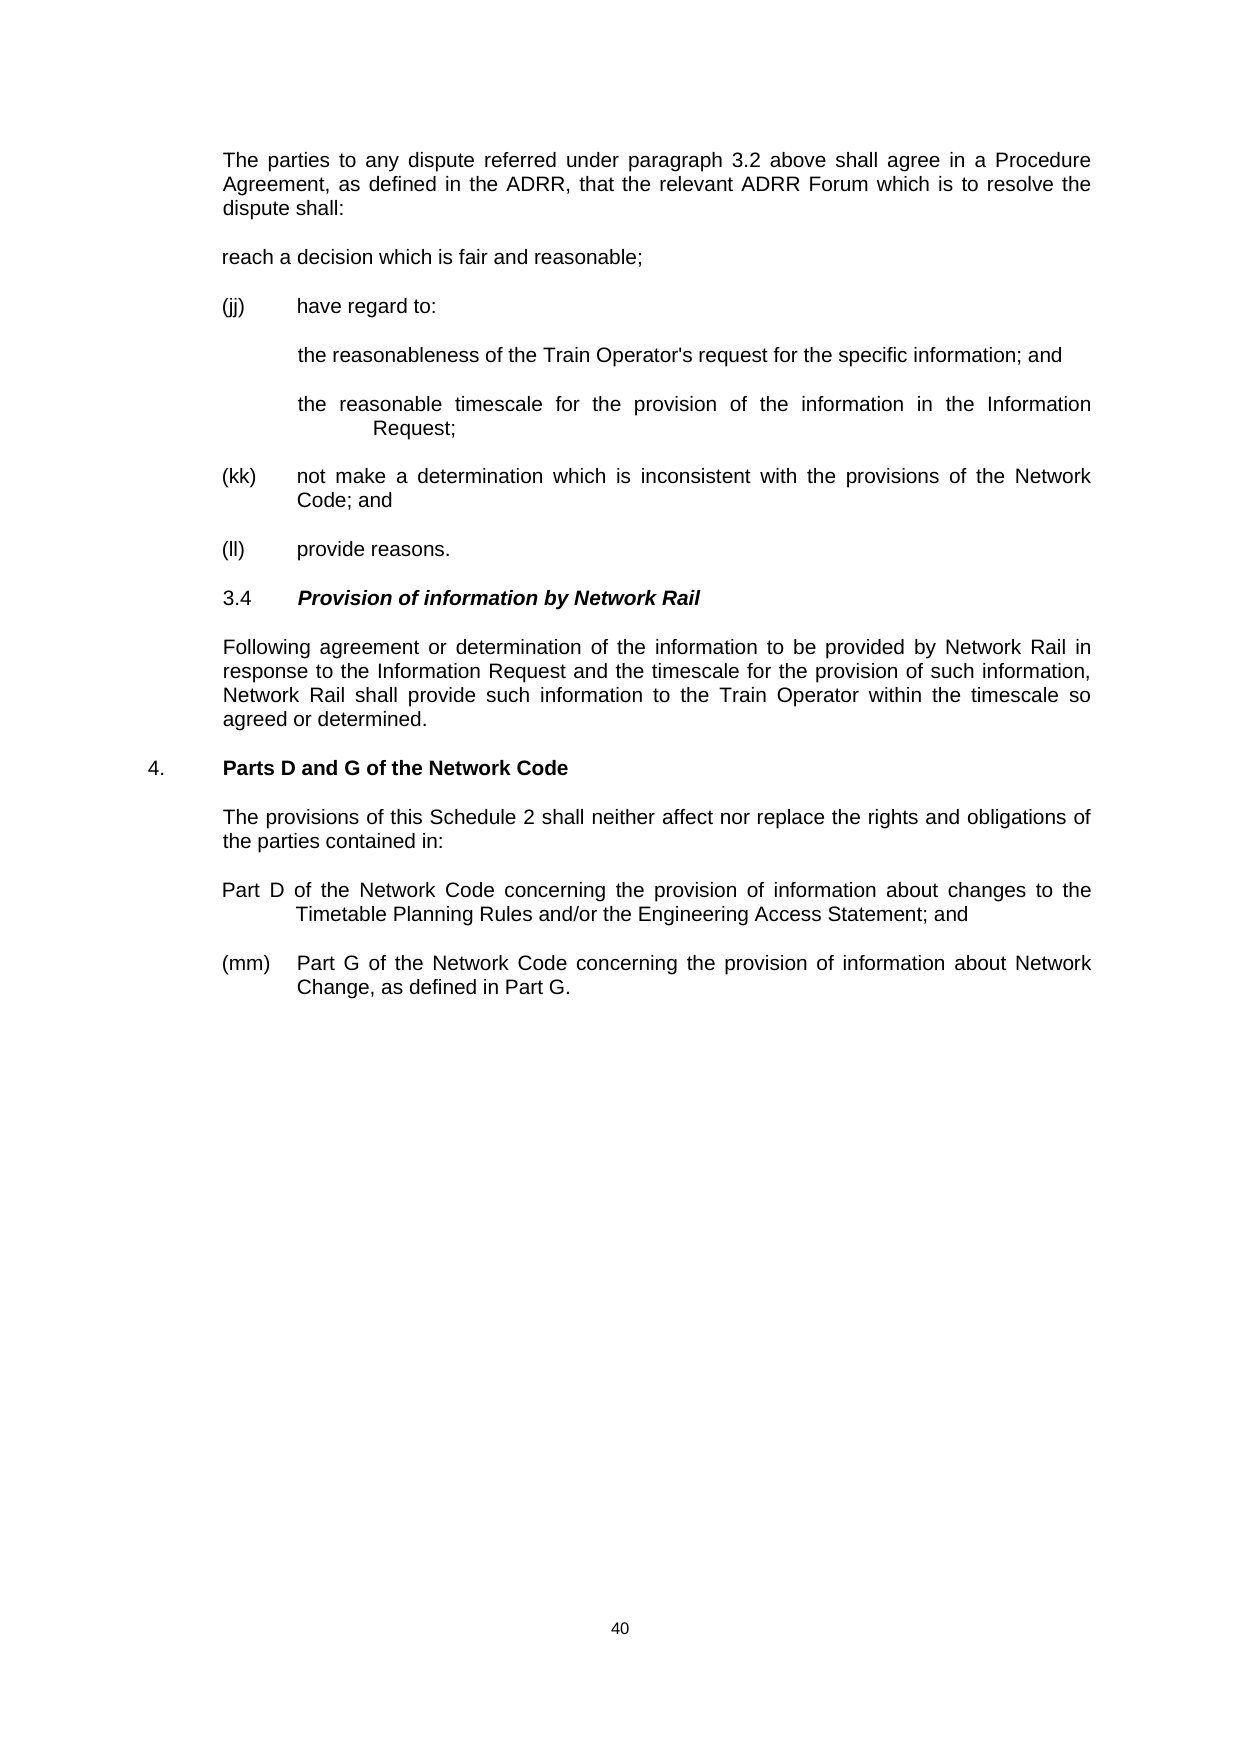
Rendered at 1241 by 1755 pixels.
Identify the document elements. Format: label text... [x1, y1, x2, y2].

subtitle Part G of the Network Code concerning the provision of information about Network Change, as defined in Part G. [222, 951, 1093, 999]
text The parties to any dispute referred under paragraph 3.2 above shall agree in a Procedure Agreement, as defined in the ADRR, that the relevant ADRR Forum which is to resolve the dispute shall: [223, 148, 1093, 219]
subtitle Part D of the Network Code concerning the provision of information about changes to the Timetable Planning Rules and/or the Engineering Access Statement; and [222, 878, 1093, 926]
subtitle provide reasons. [222, 537, 1093, 561]
subtitle not make a determination which is inconsistent with the provisions of the Network Code; and [222, 464, 1093, 512]
subtitle reach a decision which is fair and reasonable; [222, 244, 1093, 268]
list Provision of information by Network Rail [223, 586, 1093, 610]
list Parts D and G of the Network Code [148, 756, 1093, 780]
subtitle the reasonableness of the Train Operator's request for the specific information; and [298, 342, 1093, 366]
text Following agreement or determination of the information to be provided by Network Rail in response to the Information Request and the timescale for the provision of such information, Network Rail shall provide such information to the Train Operator within the timescale so agreed or determined. [223, 635, 1093, 731]
text The provisions of this Schedule 2 shall neither affect nor replace the rights and obligations of the parties contained in: [223, 805, 1093, 853]
subtitle the reasonable timescale for the provision of the information in the Information Request; [298, 391, 1093, 439]
subtitle have regard to: [222, 293, 1093, 317]
